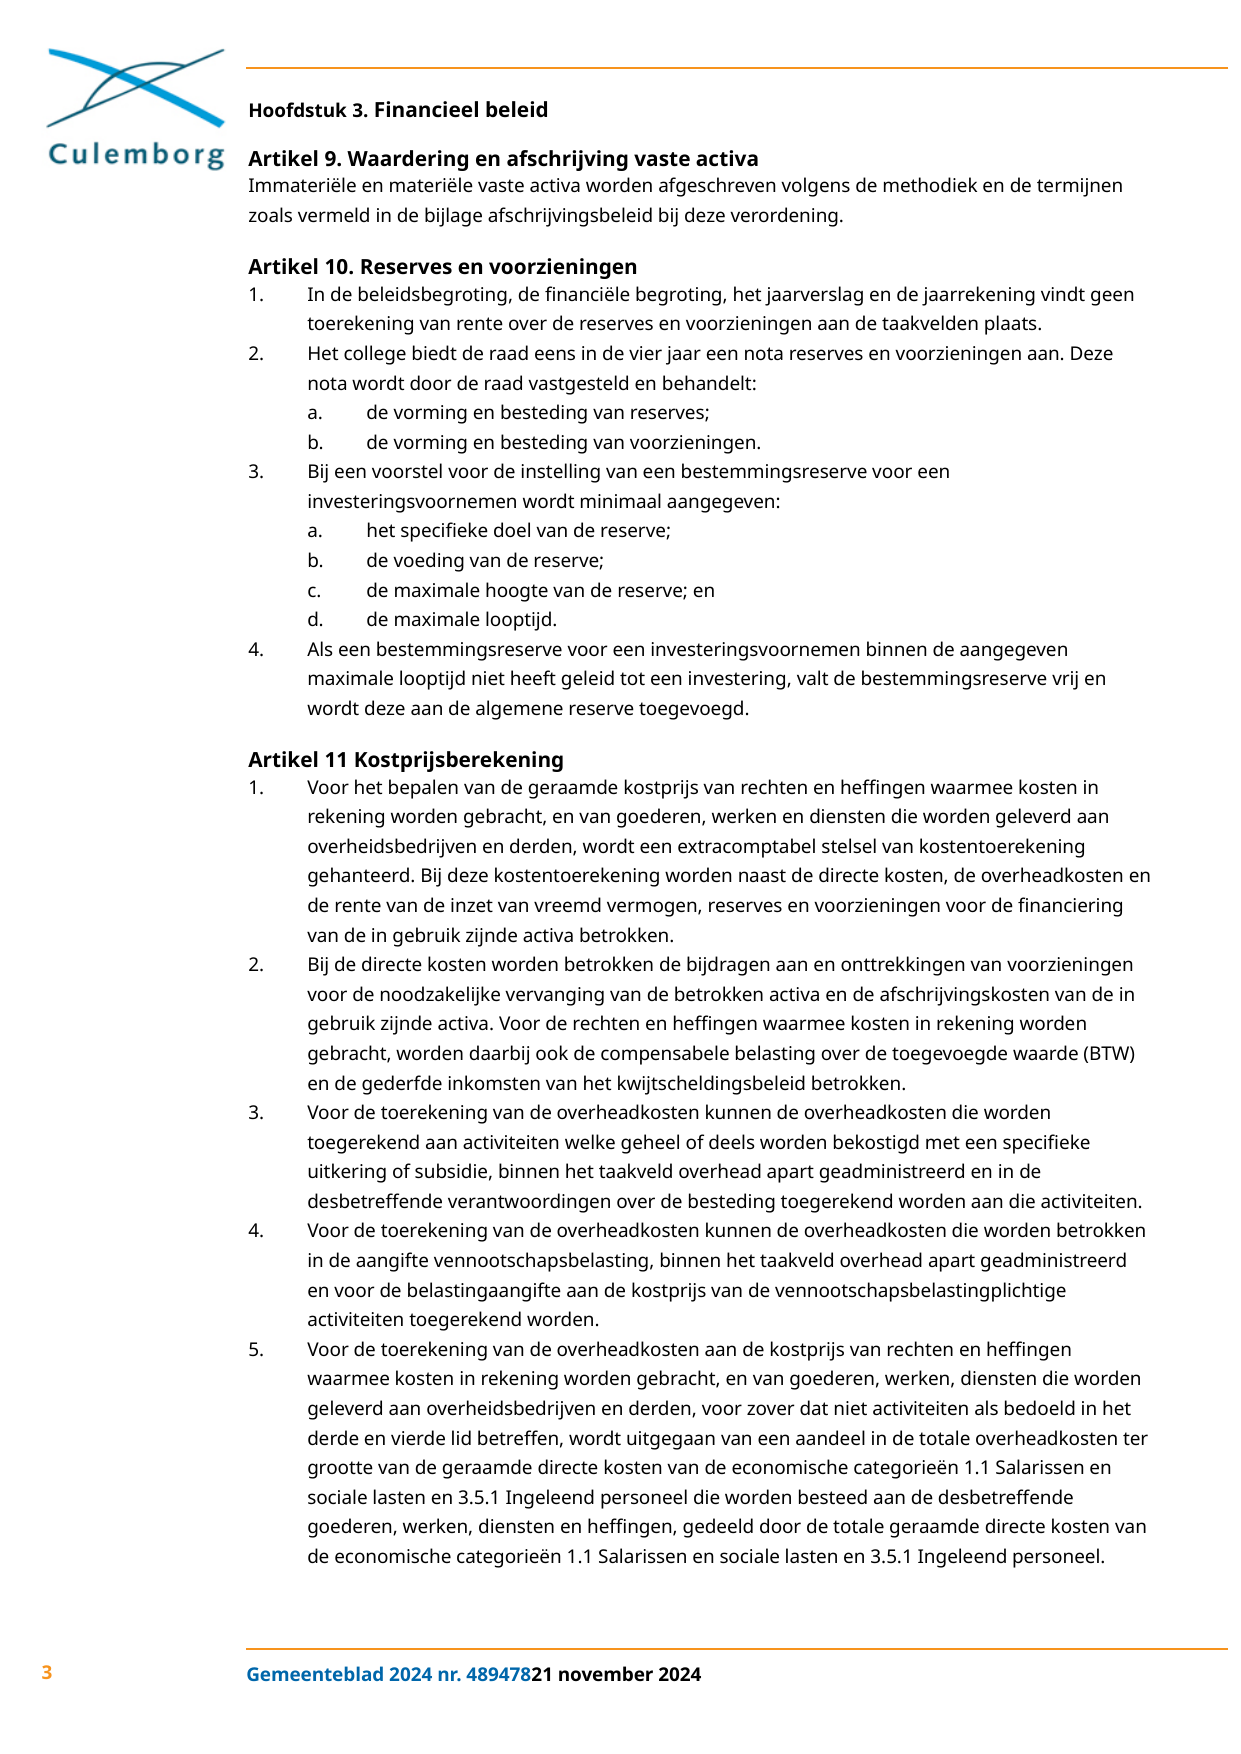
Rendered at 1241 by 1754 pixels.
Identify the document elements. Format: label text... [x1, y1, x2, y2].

list de vorming en besteding van reserves; [307, 399, 1152, 425]
text Artikel 11 Kostprijsberekening [248, 746, 1152, 774]
list Bij een voorstel voor de instelling van een bestemmingsreserve voor een investeringsvoornemen wordt minimaal aangegeven: [248, 458, 1152, 514]
list het specifieke doel van de reserve; [307, 518, 1152, 543]
text Artikel 9. Waardering en afschrijving vaste activa [248, 144, 1152, 172]
list Het college biedt de raad eens in de vier jaar een nota reserves en voorzieningen aan. Deze nota wordt door de raad vastgesteld en behandelt: [248, 340, 1152, 395]
list de voeding van de reserve; [307, 547, 1152, 573]
list Als een bestemmingsreserve voor een investeringsvoornemen binnen de aangegeven maximale looptijd niet heeft geleid tot een investering, valt de bestemmingsreserve vrij en wordt deze aan de algemene reserve toegevoegd. [248, 636, 1152, 721]
list de vorming en besteding van voorzieningen. [307, 429, 1152, 454]
picture [41, 47, 231, 172]
text Artikel 10. Reserves en voorzieningen [248, 252, 1152, 281]
list In de beleidsbegroting, de financiële begroting, het jaarverslag en de jaarrekening vindt geen toerekening van rente over de reserves en voorzieningen aan de taakvelden plaats. [248, 281, 1152, 336]
text Hoofdstuk 3. Financieel beleid [248, 95, 1152, 123]
list Voor de toerekening van de overheadkosten kunnen de overheadkosten die worden toegerekend aan activiteiten welke geheel of deels worden bekostigd met een specifieke uitkering of subsidie, binnen het taakveld overhead apart geadministreerd en in de desbetreffende verantwoordingen over de besteding toegerekend worden aan die activiteiten. [248, 1099, 1152, 1214]
list de maximale looptijd. [307, 606, 1152, 632]
text Immateriële en materiële vaste activa worden afgeschreven volgens de methodiek en de termijnen zoals vermeld in de bijlage afschrijvingsbeleid bij deze verordening. [248, 172, 1152, 228]
list de maximale hoogte van de reserve; en [307, 577, 1152, 602]
list Bij de directe kosten worden betrokken de bijdragen aan en onttrekkingen van voorzieningen voor de noodzakelijke vervanging van de betrokken activa en de afschrijvingskosten van de in gebruik zijnde activa. Voor de rechten en heffingen waarmee kosten in rekening worden gebracht, worden daarbij ook de compensabele belasting over de toegevoegde waarde (BTW) en de gederfde inkomsten van het kwijtscheldingsbeleid betrokken. [248, 951, 1152, 1096]
list Voor de toerekening van de overheadkosten kunnen de overheadkosten die worden betrokken in de aangifte vennootschapsbelasting, binnen het taakveld overhead apart geadministreerd en voor de belastingaangifte aan de kostprijs van de vennootschapsbelastingplichtige activiteiten toegerekend worden. [248, 1218, 1152, 1332]
list Voor de toerekening van de overheadkosten aan de kostprijs van rechten en heffingen waarmee kosten in rekening worden gebracht, en van goederen, werken, diensten die worden geleverd aan overheidsbedrijven en derden, voor zover dat niet activiteiten als bedoeld in het derde en vierde lid betreffen, wordt uitgegaan van een aandeel in de totale overheadkosten ter grootte van de geraamde directe kosten van de economische categorieën 1.1 Salarissen en sociale lasten en 3.5.1 Ingeleend personeel die worden besteed aan de desbetreffende goederen, werken, diensten en heffingen, gedeeld door de totale geraamde directe kosten van de economische categorieën 1.1 Salarissen en sociale lasten en 3.5.1 Ingeleend personeel. [248, 1336, 1152, 1569]
list Voor het bepalen van de geraamde kostprijs van rechten en heffingen waarmee kosten in rekening worden gebracht, en van goederen, werken en diensten die worden geleverd aan overheidsbedrijven en derden, wordt een extracomptabel stelsel van kostentoerekening gehanteerd. Bij deze kostentoerekening worden naast de directe kosten, de overheadkosten en de rente van de inzet van vreemd vermogen, reserves en voorzieningen voor de financiering van de in gebruik zijnde activa betrokken. [248, 774, 1152, 948]
